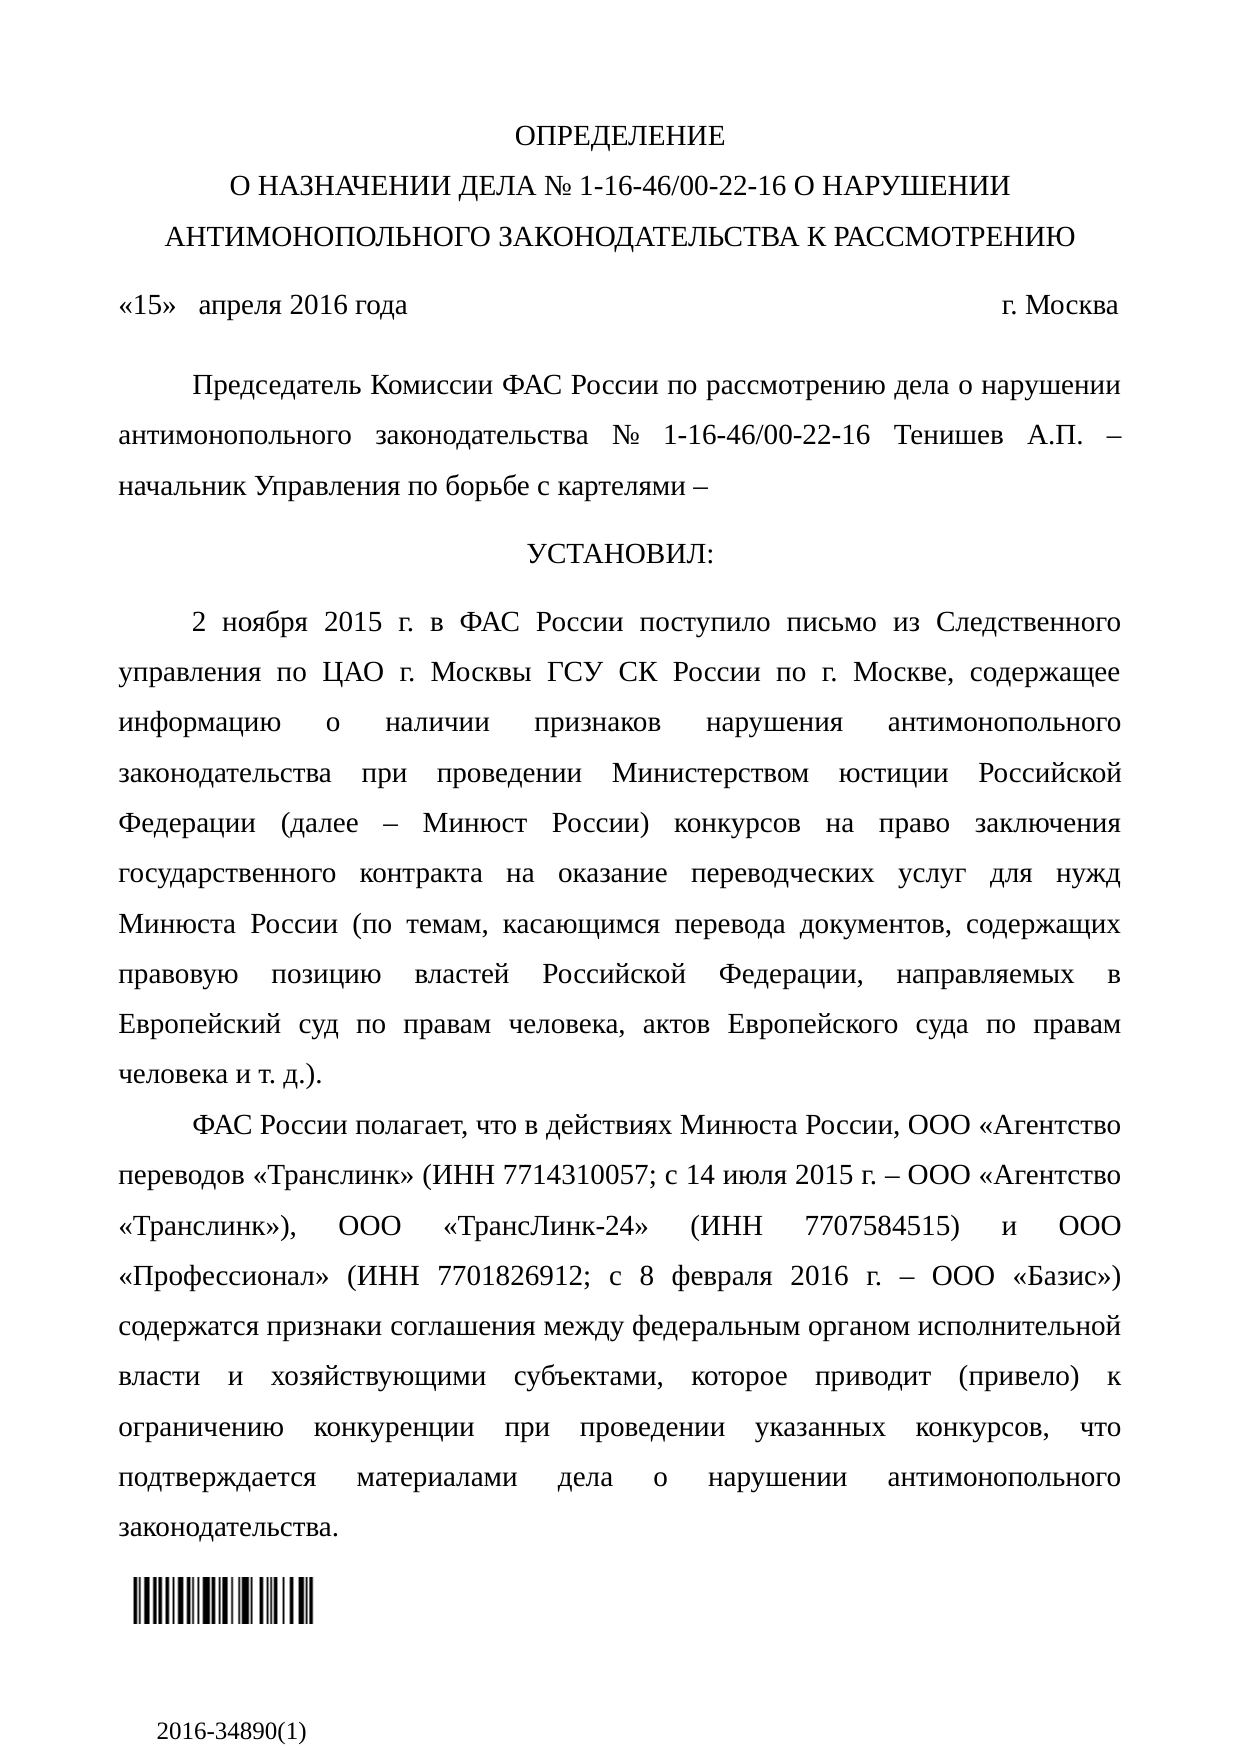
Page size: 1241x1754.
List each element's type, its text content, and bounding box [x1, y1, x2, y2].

text «15» апреля 2016 года г. Москва [118, 287, 1128, 320]
text ФАС России полагает, что в действиях Минюста России, ООО «Агентство переводов «Транслинк» (ИНН 7714310057; с 14 июля 2015 г. – ООО «Агентство «Транслинк»), ООО «ТрансЛинк-24» (ИНН 7707584515) и ООО «Профессионал» (ИНН 7701826912; с 8 февраля 2016 г. – ООО «Базис») содержатся признаки соглашения между федеральным органом исполнительной власти и хозяйствующими субъектами, которое приводит (привело) к ограничению конкуренции при проведении указанных конкурсов, что подтверждается материалами дела о нарушении антимонопольного законодательства. [118, 1107, 1122, 1543]
text Председатель Комиссии ФАС России по рассмотрению дела о нарушении антимонопольного законодательства № 1-16-46/00-22-16 Тенишев А.П. – начальник Управления по борьбе с картелями – [118, 367, 1122, 501]
text О НАЗНАЧЕНИИ ДЕЛА № 1-16-46/00-22-16 О НАРУШЕНИИ АНТИМОНОПОЛЬНОГО ЗАКОНОДАТЕЛЬСТВА К РАССМОТРЕНИЮ [118, 168, 1122, 252]
picture [118, 1577, 331, 1624]
text УСТАНОВИЛ: [118, 536, 1122, 569]
text ОПРЕДЕЛЕНИЕ [118, 118, 1122, 152]
text 2 ноября 2015 г. в ФАС России поступило письмо из Следственного управления по ЦАО г. Москвы ГСУ СК России по г. Москве, содержащее информацию о наличии признаков нарушения антимонопольного законодательства при проведении Министерством юстиции Российской Федерации (далее – Минюст России) конкурсов на право заключения государственного контракта на оказание переводческих услуг для нужд Минюста России (по темам, касающимся перевода документов, содержащих правовую позицию властей Российской Федерации, направляемых в Европейский суд по правам человека, актов Европейского суда по правам человека и т. д.). [118, 604, 1122, 1090]
